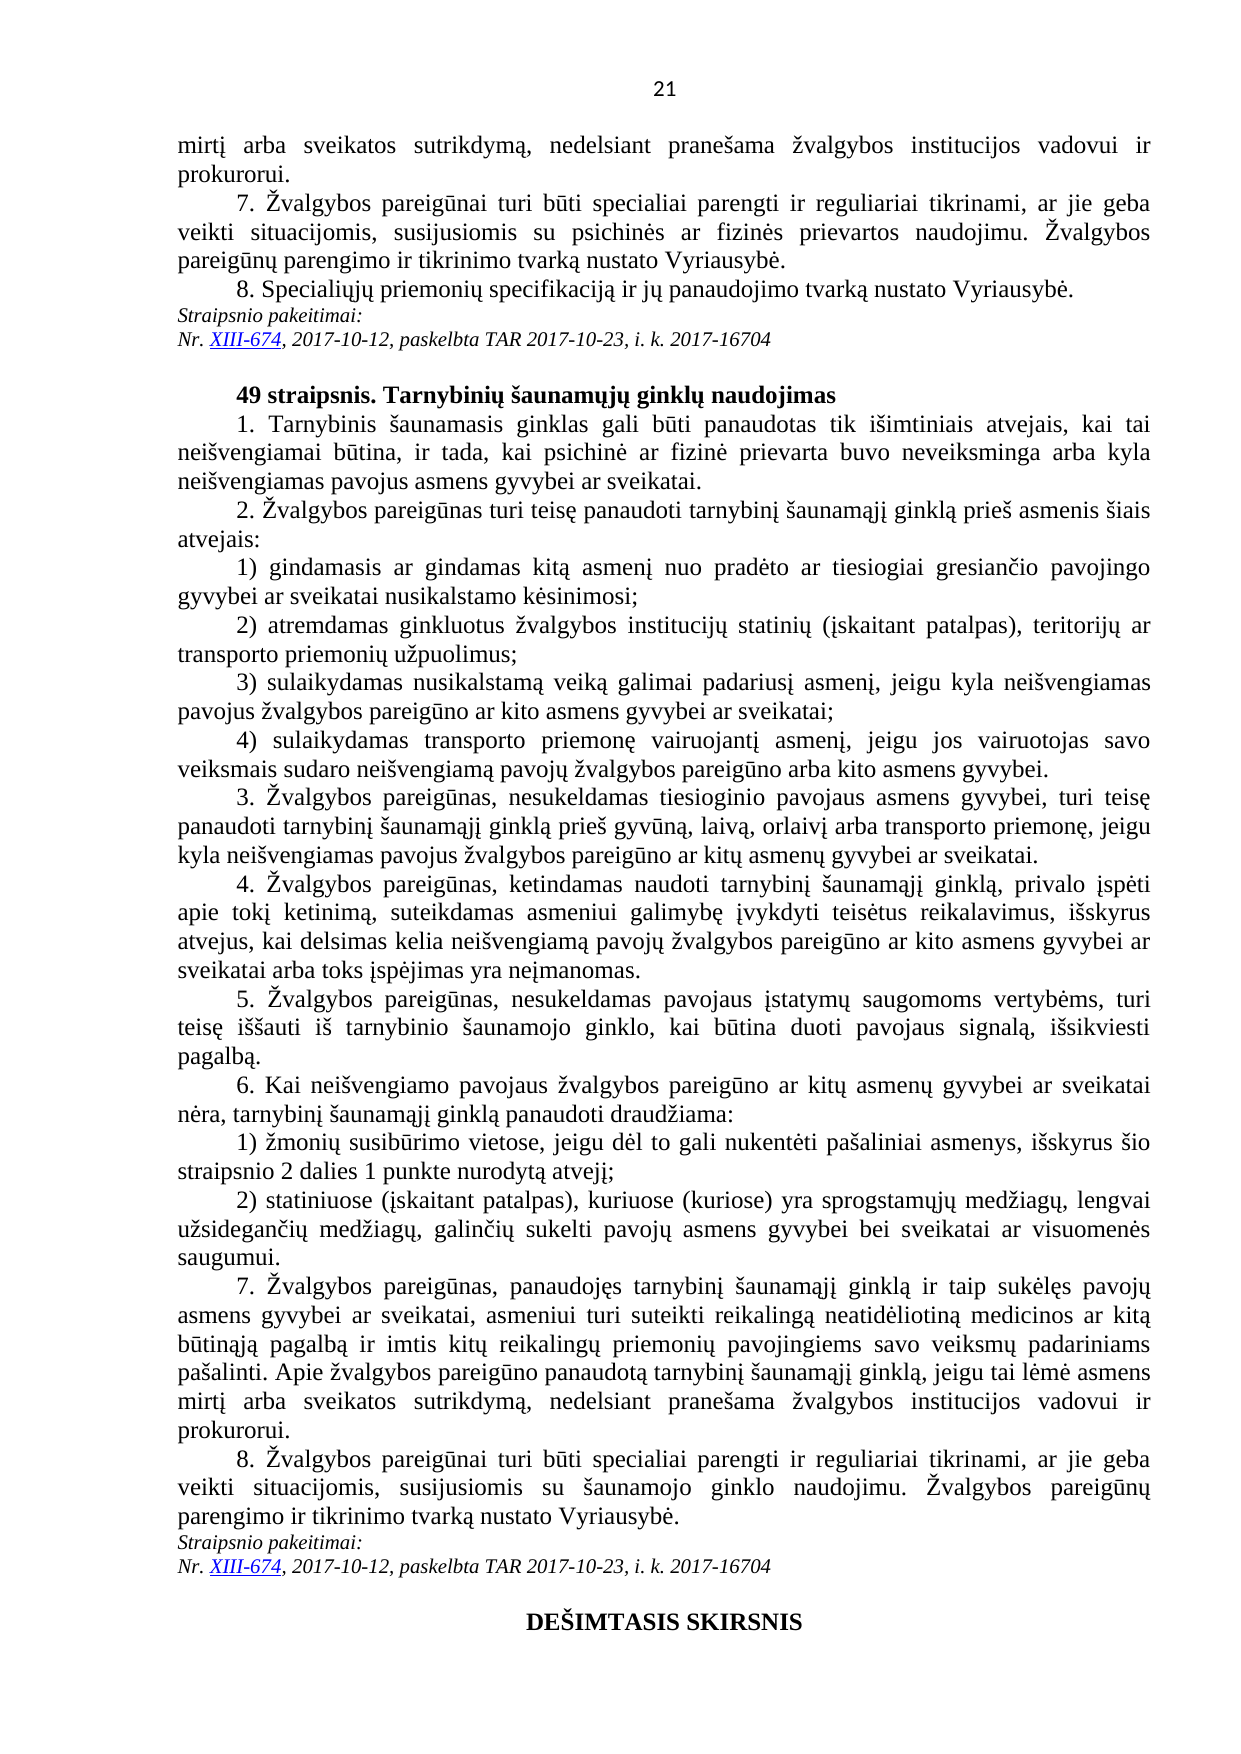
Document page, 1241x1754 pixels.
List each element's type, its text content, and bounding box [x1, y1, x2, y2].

text 49 straipsnis. Tarnybinių šaunamųjų ginklų naudojimas [177, 380, 1152, 409]
text 7. Žvalgybos pareigūnas, panaudojęs tarnybinį šaunamąjį ginklą ir taip sukėlęs pavojų asmens gyvybei ar sveikatai, asmeniui turi suteikti reikalingą neatidėliotiną medicinos ar kitą būtinąją pagalbą ir imtis kitų reikalingų priemonių pavojingiems savo veiksmų padariniams pašalinti. Apie žvalgybos pareigūno panaudotą tarnybinį šaunamąjį ginklą, jeigu tai lėmė asmens mirtį arba sveikatos sutrikdymą, nedelsiant pranešama žvalgybos institucijos vadovui ir prokurorui. [177, 1271, 1152, 1444]
text 2) statiniuose (įskaitant patalpas), kuriuose (kuriose) yra sprogstamųjų medžiagų, lengvai užsidegančių medžiagų, galinčių sukelti pavojų asmens gyvybei bei sveikatai ar visuomenės saugumui. [177, 1185, 1152, 1271]
text 7. Žvalgybos pareigūnai turi būti specialiai parengti ir reguliariai tikrinami, ar jie geba veikti situacijomis, susijusiomis su psichinės ar fizinės prievartos naudojimu. Žvalgybos pareigūnų parengimo ir tikrinimo tvarką nustato Vyriausybė. [177, 188, 1152, 274]
text 2) atremdamas ginkluotus žvalgybos institucijų statinių (įskaitant patalpas), teritorijų ar transporto priemonių užpuolimus; [177, 610, 1152, 667]
text DEŠIMTASIS SKIRSNIS [177, 1607, 1152, 1636]
text 1) gindamasis ar gindamas kitą asmenį nuo pradėto ar tiesiogiai gresiančio pavojingo gyvybei ar sveikatai nusikalstamo kėsinimosi; [177, 552, 1152, 610]
text 1. Tarnybinis šaunamasis ginklas gali būti panaudotas tik išimtiniais atvejais, kai tai neišvengiamai būtina, ir tada, kai psichinė ar fizinė prievarta buvo neveiksminga arba kyla neišvengiamas pavojus asmens gyvybei ar sveikatai. [177, 409, 1152, 495]
text 4. Žvalgybos pareigūnas, ketindamas naudoti tarnybinį šaunamąjį ginklą, privalo įspėti apie tokį ketinimą, suteikdamas asmeniui galimybę įvykdyti teisėtus reikalavimus, išskyrus atvejus, kai delsimas kelia neišvengiamą pavojų žvalgybos pareigūno ar kito asmens gyvybei ar sveikatai arba toks įspėjimas yra neįmanomas. [177, 869, 1152, 984]
text 1) žmonių susibūrimo vietose, jeigu dėl to gali nukentėti pašaliniai asmenys, išskyrus šio straipsnio 2 dalies 1 punkte nurodytą atvejį; [177, 1127, 1152, 1185]
text 6. Kai neišvengiamo pavojaus žvalgybos pareigūno ar kitų asmenų gyvybei ar sveikatai nėra, tarnybinį šaunamąjį ginklą panaudoti draudžiama: [177, 1070, 1152, 1127]
text 4) sulaikydamas transporto priemonę vairuojantį asmenį, jeigu jos vairuotojas savo veiksmais sudaro neišvengiamą pavojų žvalgybos pareigūno arba kito asmens gyvybei. [177, 725, 1152, 782]
text Straipsnio pakeitimai: [177, 1530, 1152, 1554]
text 2. Žvalgybos pareigūnas turi teisę panaudoti tarnybinį šaunamąjį ginklą prieš asmenis šiais atvejais: [177, 495, 1152, 552]
text 8. Žvalgybos pareigūnai turi būti specialiai parengti ir reguliariai tikrinami, ar jie geba veikti situacijomis, susijusiomis su šaunamojo ginklo naudojimu. Žvalgybos pareigūnų parengimo ir tikrinimo tvarką nustato Vyriausybė. [177, 1444, 1152, 1530]
text Nr. XIII-674, 2017-10-12, paskelbta TAR 2017-10-23, i. k. 2017-16704 [177, 327, 1152, 351]
text 5. Žvalgybos pareigūnas, nesukeldamas pavojaus įstatymų saugomoms vertybėms, turi teisę iššauti iš tarnybinio šaunamojo ginklo, kai būtina duoti pavojaus signalą, išsikviesti pagalbą. [177, 984, 1152, 1070]
text 3) sulaikydamas nusikalstamą veiką galimai padariusį asmenį, jeigu kyla neišvengiamas pavojus žvalgybos pareigūno ar kito asmens gyvybei ar sveikatai; [177, 667, 1152, 725]
text 8. Specialiųjų priemonių specifikaciją ir jų panaudojimo tvarką nustato Vyriausybė. [177, 274, 1152, 303]
text mirtį arba sveikatos sutrikdymą, nedelsiant pranešama žvalgybos institucijos vadovui ir prokurorui. [177, 131, 1152, 188]
text Straipsnio pakeitimai: [177, 303, 1152, 327]
text 3. Žvalgybos pareigūnas, nesukeldamas tiesioginio pavojaus asmens gyvybei, turi teisę panaudoti tarnybinį šaunamąjį ginklą prieš gyvūną, laivą, orlaivį arba transporto priemonę, jeigu kyla neišvengiamas pavojus žvalgybos pareigūno ar kitų asmenų gyvybei ar sveikatai. [177, 782, 1152, 869]
text Nr. XIII-674, 2017-10-12, paskelbta TAR 2017-10-23, i. k. 2017-16704 [177, 1554, 1152, 1578]
